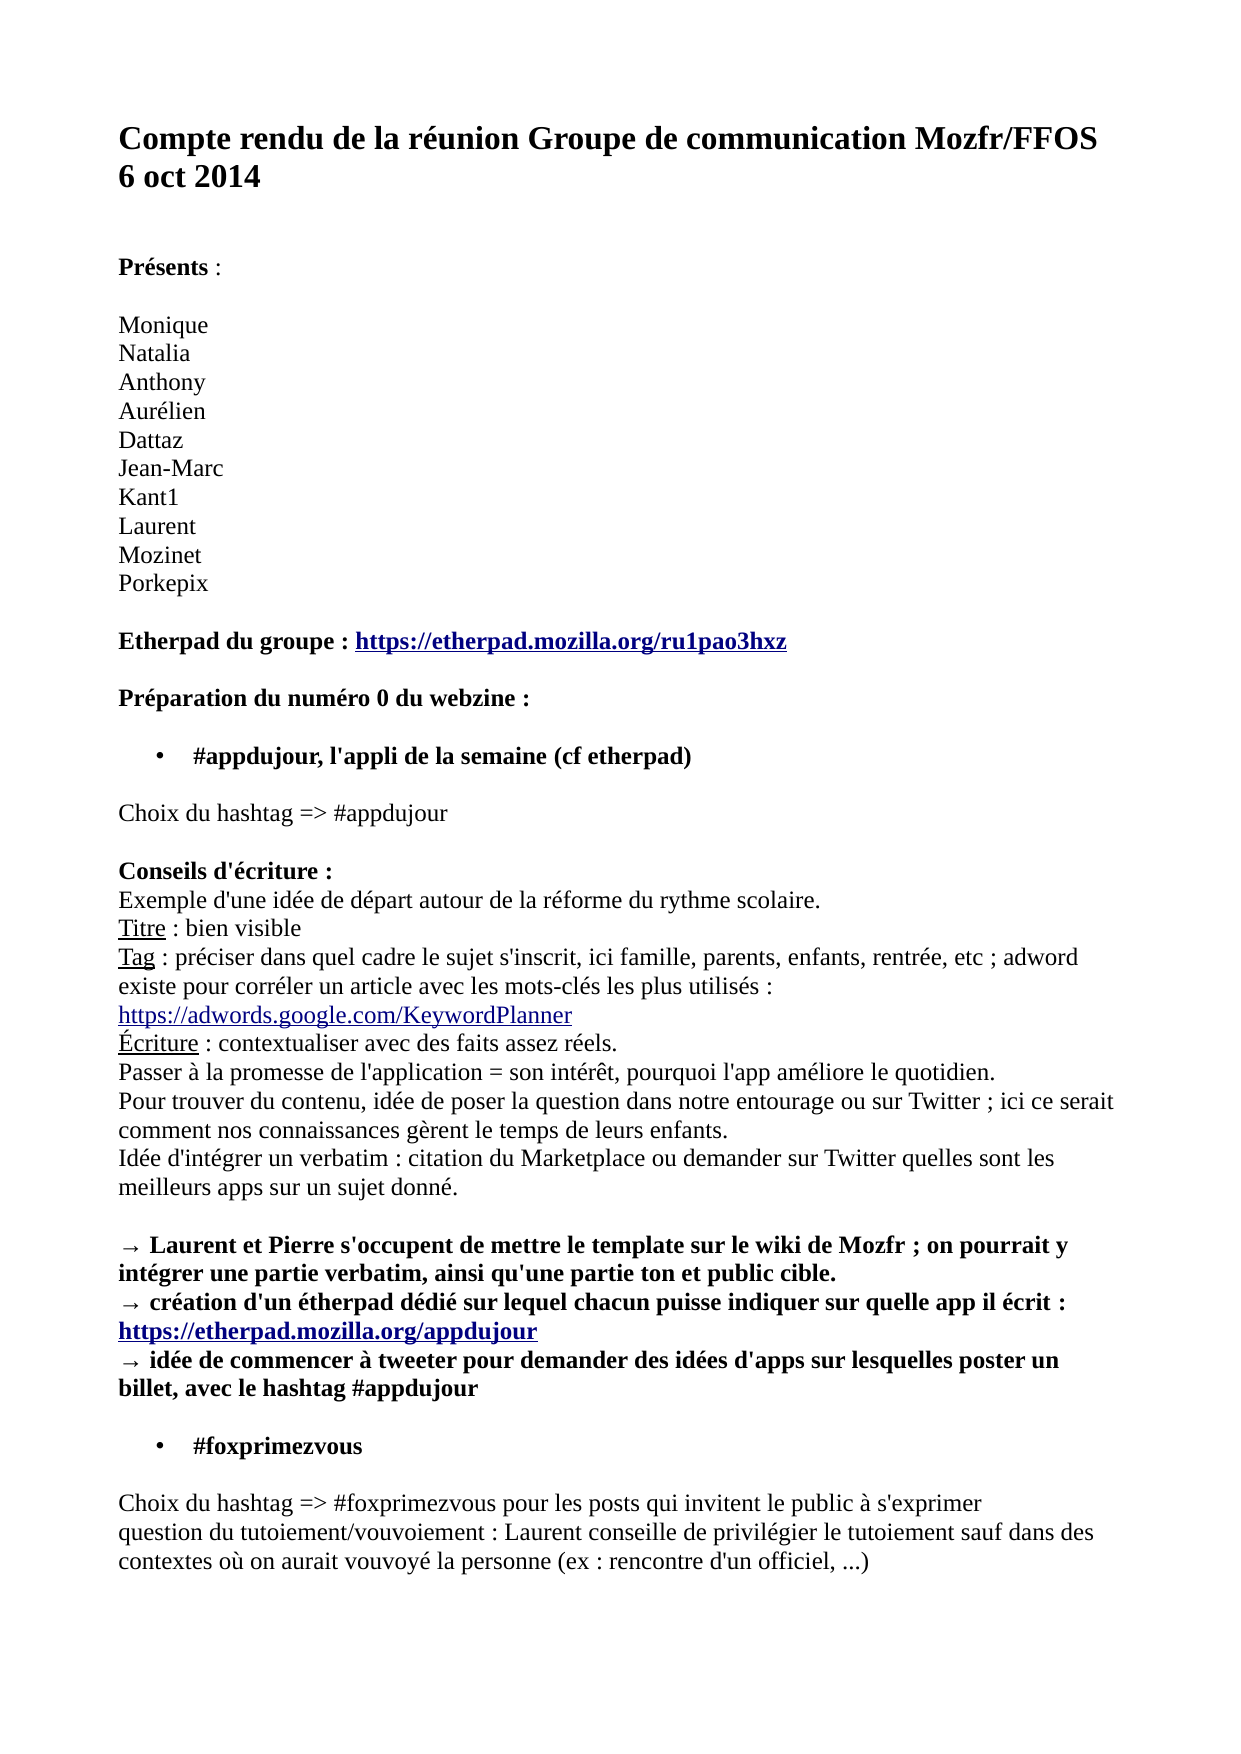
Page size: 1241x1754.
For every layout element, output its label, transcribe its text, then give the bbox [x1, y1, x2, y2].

text Dattaz [118, 425, 1122, 453]
text Choix du hashtag => #foxprimezvous pour les posts qui invitent le public à s'exprimer [118, 1488, 1122, 1517]
text Kant1 [118, 482, 1122, 511]
text 6 oct 2014 [118, 156, 1122, 195]
list #appdujour, l'appli de la semaine (cf etherpad) [156, 741, 1122, 770]
text → Laurent et Pierre s'occupent de mettre le template sur le wiki de Mozfr ; on pourrait y intégrer une partie verbatim, ainsi qu'une partie ton et public cible. [118, 1230, 1122, 1287]
text Écriture : contextualiser avec des faits assez réels. [118, 1028, 1122, 1057]
text Compte rendu de la réunion Groupe de communication Mozfr/FFOS [118, 118, 1122, 156]
text Pour trouver du contenu, idée de poser la question dans notre entourage ou sur Twitter ; ici ce serait comment nos connaissances gèrent le temps de leurs enfants. [118, 1086, 1122, 1143]
list #foxprimezvous [156, 1431, 1122, 1460]
text question du tutoiement/vouvoiement : Laurent conseille de privilégier le tutoiement sauf dans des contextes où on aurait vouvoyé la personne (ex : rencontre d'un officiel, ...) [118, 1517, 1122, 1575]
text Mozinet [118, 540, 1122, 568]
text Conseils d'écriture : [118, 856, 1122, 885]
text Monique [118, 310, 1122, 338]
text → idée de commencer à tweeter pour demander des idées d'apps sur lesquelles poster un billet, avec le hashtag #appdujour [118, 1345, 1122, 1402]
text Préparation du numéro 0 du webzine : [118, 683, 1122, 712]
text Jean-Marc [118, 453, 1122, 482]
text Idée d'intégrer un verbatim : citation du Marketplace ou demander sur Twitter quelles sont les meilleurs apps sur un sujet donné. [118, 1143, 1122, 1201]
text Tag : préciser dans quel cadre le sujet s'inscrit, ici famille, parents, enfants, rentrée, etc ; adword existe pour corréler un article avec les mots-clés les plus utilisés : https://adwords.google.com/KeywordPlanner [118, 942, 1122, 1028]
text Titre : bien visible [118, 913, 1122, 942]
text → création d'un étherpad dédié sur lequel chacun puisse indiquer sur quelle app il écrit : [118, 1287, 1122, 1316]
text https://etherpad.mozilla.org/appdujour [118, 1316, 1122, 1345]
text Exemple d'une idée de départ autour de la réforme du rythme scolaire. [118, 885, 1122, 913]
text Choix du hashtag => #appdujour [118, 798, 1122, 827]
text Aurélien [118, 396, 1122, 425]
text Porkepix [118, 568, 1122, 597]
text Laurent [118, 511, 1122, 540]
text Présents : [118, 252, 1122, 281]
text Etherpad du groupe : https://etherpad.mozilla.org/ru1pao3hxz [118, 626, 1122, 655]
text Anthony [118, 367, 1122, 396]
text Passer à la promesse de l'application = son intérêt, pourquoi l'app améliore le quotidien. [118, 1057, 1122, 1086]
text Natalia [118, 338, 1122, 367]
